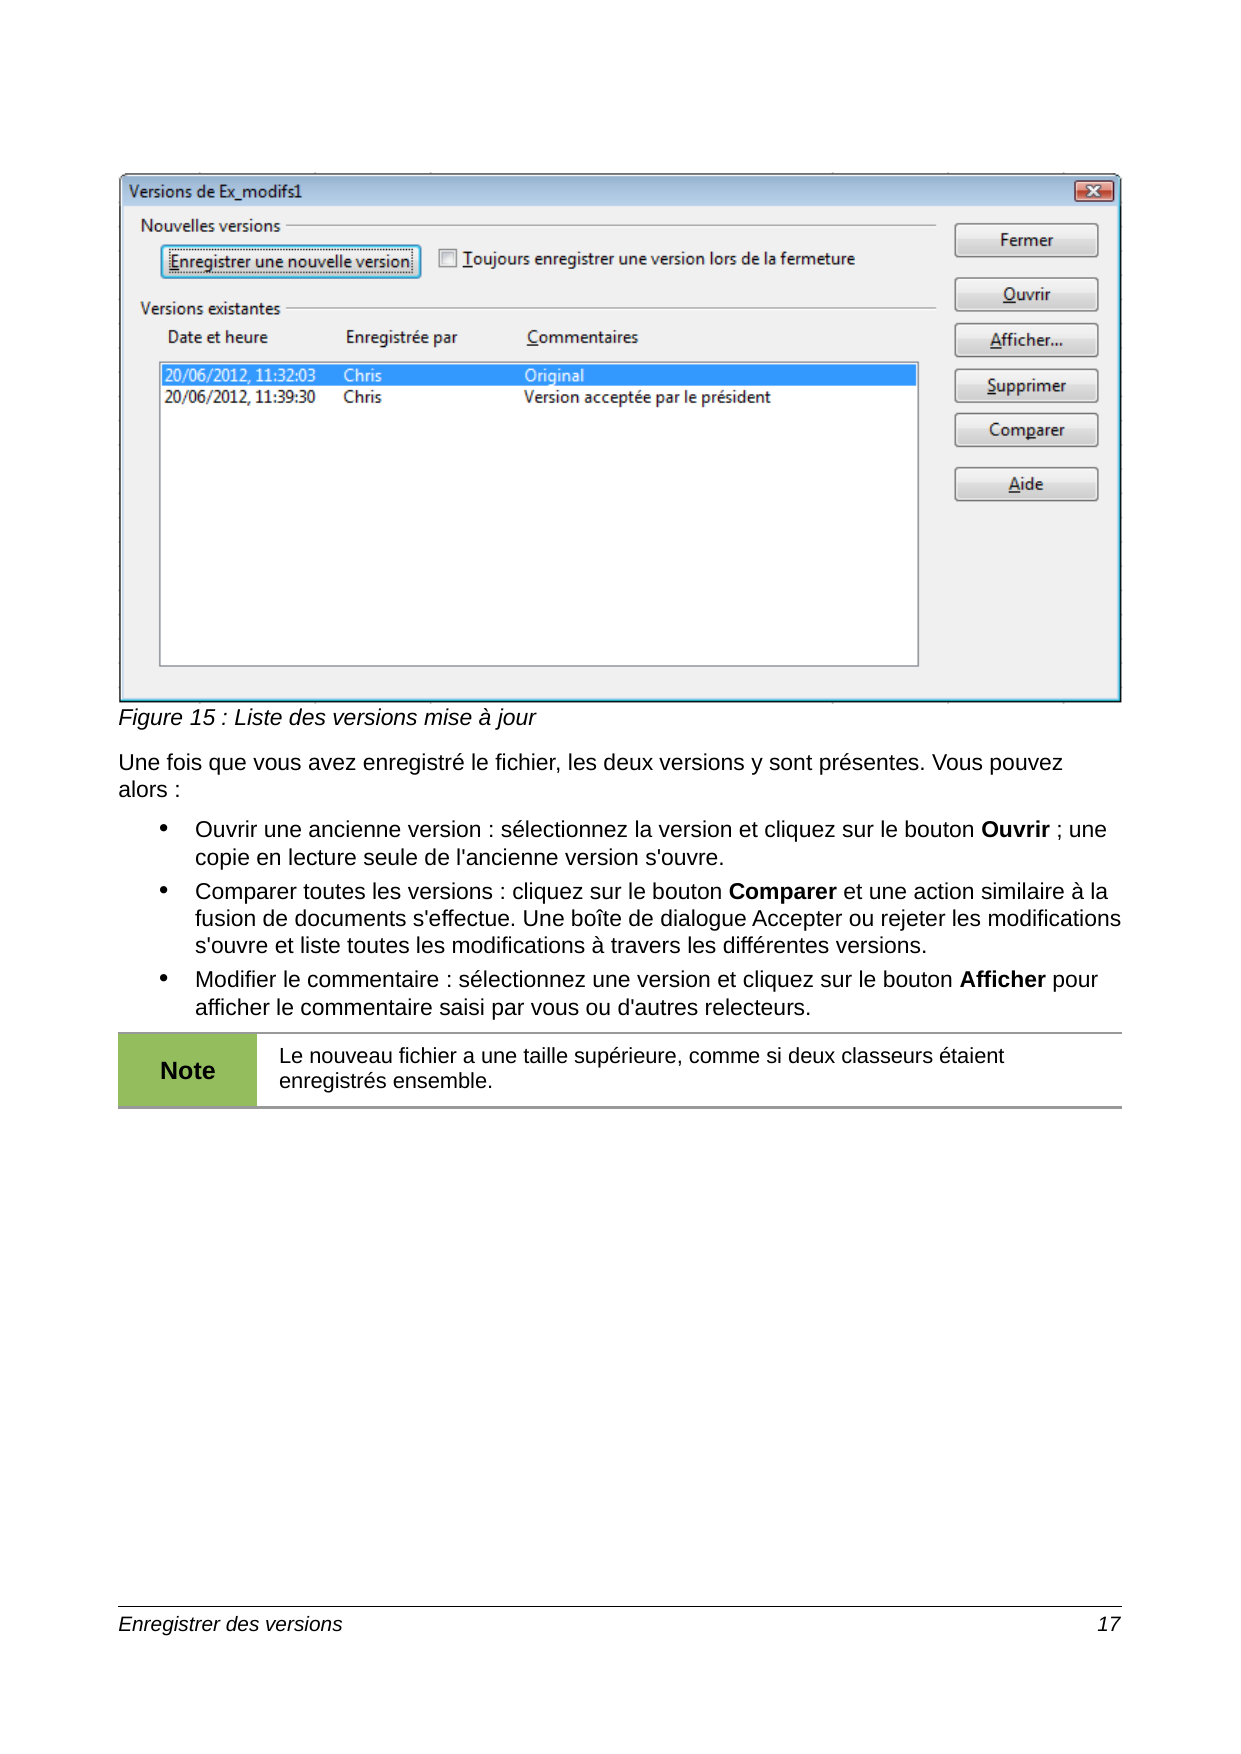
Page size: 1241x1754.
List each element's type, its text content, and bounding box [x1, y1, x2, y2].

list Ouvrir une ancienne version : sélectionnez la version et cliquez sur le bouton Ouvrir ; une copie en lecture seule de l'ancienne version s'ouvre. [156, 814, 1122, 870]
list Modifier le commentaire : sélectionnez une version et cliquez sur le bouton Afficher pour afficher le commentaire saisi par vous ou d'autres relecteurs. [156, 964, 1122, 1020]
list Comparer toutes les versions : cliquez sur le bouton Comparer et une action similaire à la fusion de documents s'effectue. Une boîte de dialogue Accepter ou rejeter les modifications s'ouvre et liste toutes les modifications à travers les différentes versions. [156, 876, 1122, 958]
picture [118, 172, 1123, 704]
text Figure 15 : Liste des versions mise à jour [118, 704, 1122, 730]
text Une fois que vous avez enregistré le fichier, les deux versions y sont présentes. Vous pouvez alors : [118, 749, 1122, 802]
table_header Note [118, 1034, 257, 1106]
table_header Le nouveau fichier a une taille supérieure, comme si deux classeurs étaient enregistrés ensemble. [258, 1034, 1122, 1106]
